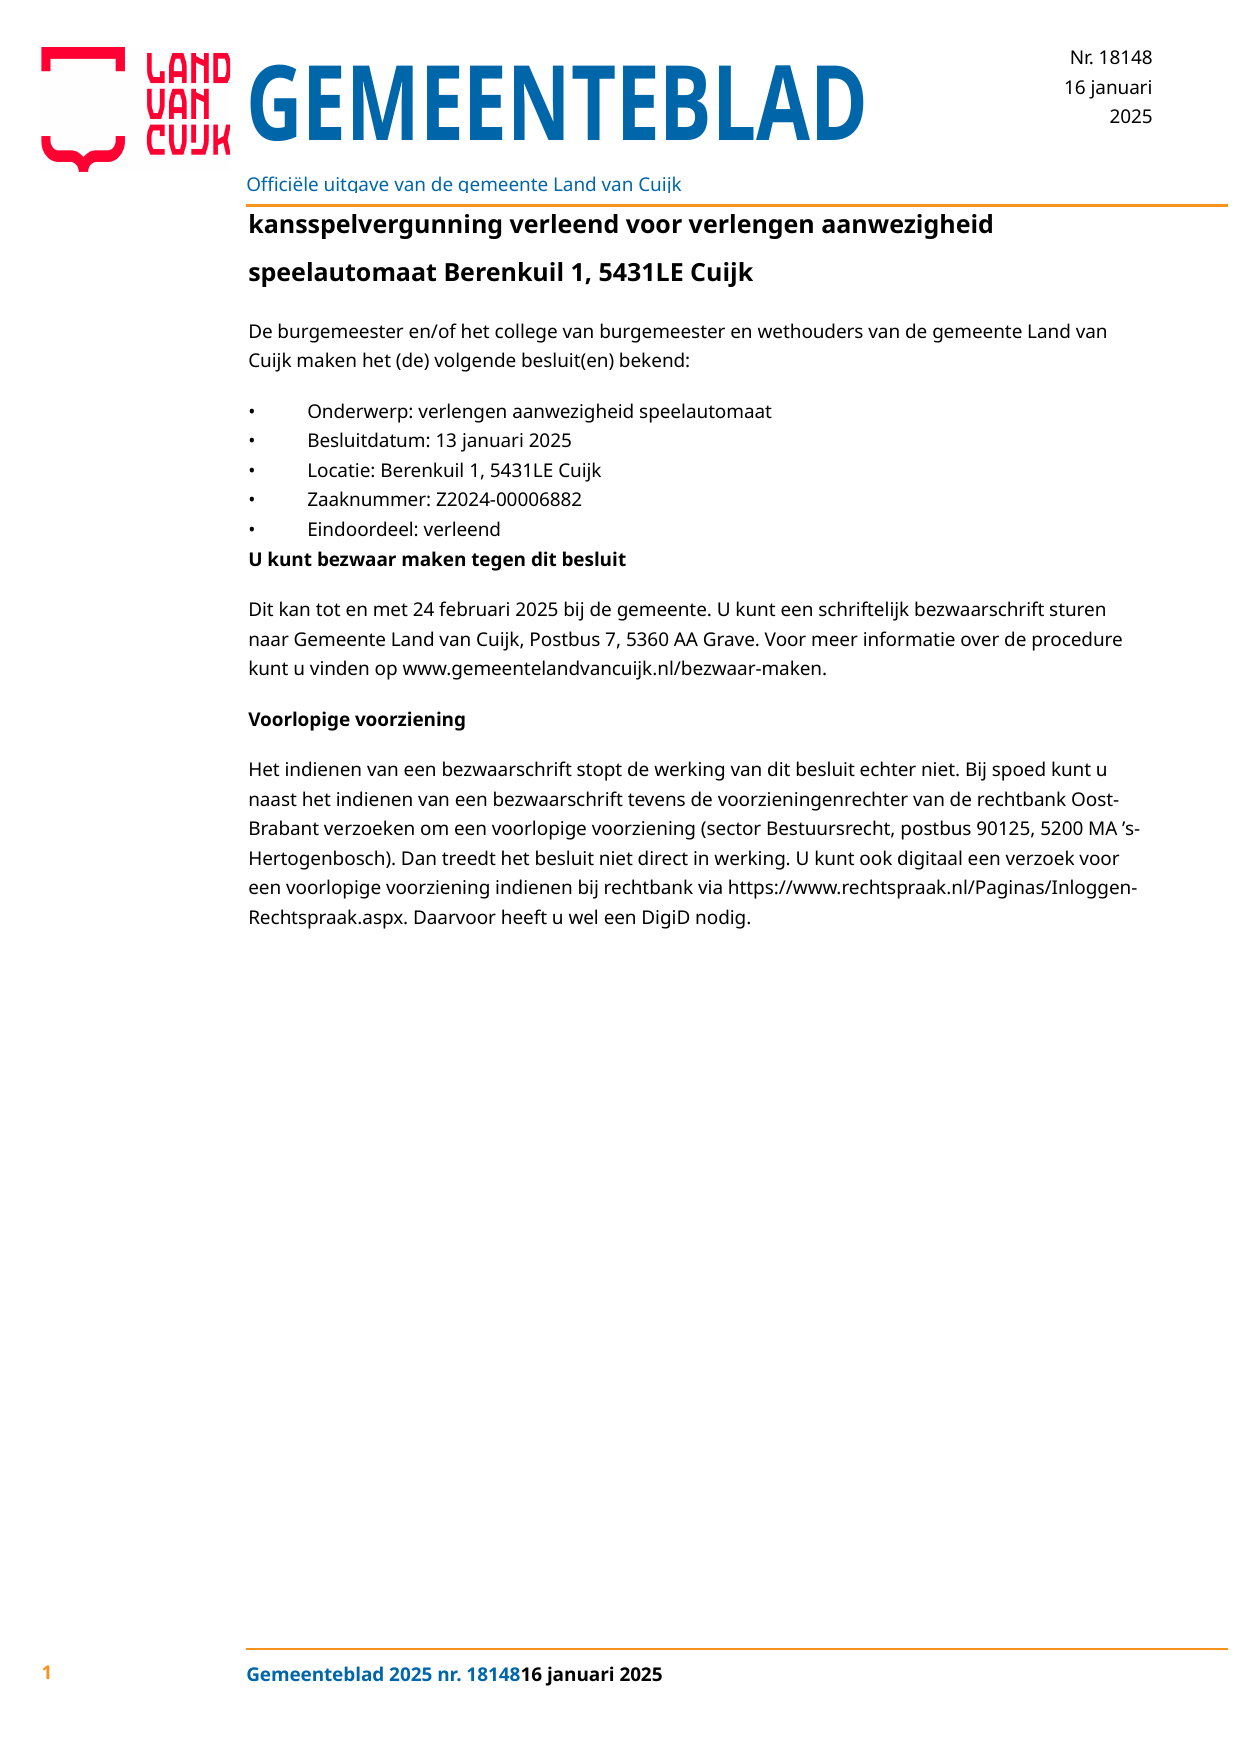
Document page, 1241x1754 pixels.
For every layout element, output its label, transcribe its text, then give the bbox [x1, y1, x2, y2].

list Locatie: Berenkuil 1, 5431LE Cuijk [248, 457, 1152, 483]
picture [41, 47, 231, 172]
text Voorlopige voorziening [248, 706, 1152, 732]
text U kunt bezwaar maken tegen dit besluit [248, 546, 1152, 572]
text Het indienen van een bezwaarschrift stopt de werking van dit besluit echter niet. Bij spoed kunt u naast het indienen van een bezwaarschrift tevens de voorzieningenrechter van de rechtbank Oost-Brabant verzoeken om een voorlopige voorziening (sector Bestuursrecht, postbus 90125, 5200 MA ’s-Hertogenbosch). Dan treedt het besluit niet direct in werking. U kunt ook digitaal een verzoek voor een voorlopige voorziening indienen bij rechtbank via https://www.rechtspraak.nl/Paginas/Inloggen-Rechtspraak.aspx. Daarvoor heeft u wel een DigiD nodig. [248, 756, 1152, 930]
list Eindoordeel: verleend [248, 516, 1152, 542]
text kansspelvergunning verleend voor verlengen aanwezigheid speelautomaat Berenkuil 1, 5431LE Cuijk [248, 207, 1152, 288]
list Besluitdatum: 13 januari 2025 [248, 427, 1152, 453]
list Onderwerp: verlengen aanwezigheid speelautomaat [248, 398, 1152, 424]
text Dit kan tot en met 24 februari 2025 bij de gemeente. U kunt een schriftelijk bezwaarschrift sturen naar Gemeente Land van Cuijk, Postbus 7, 5360 AA Grave. Voor meer informatie over de procedure kunt u vinden op www.gemeentelandvancuijk.nl/bezwaar-maken. [248, 596, 1152, 681]
text De burgemeester en/of het college van burgemeester en wethouders van de gemeente Land van Cuijk maken het (de) volgende besluit(en) bekend: [248, 318, 1152, 373]
list Zaaknummer: Z2024-00006882 [248, 487, 1152, 512]
